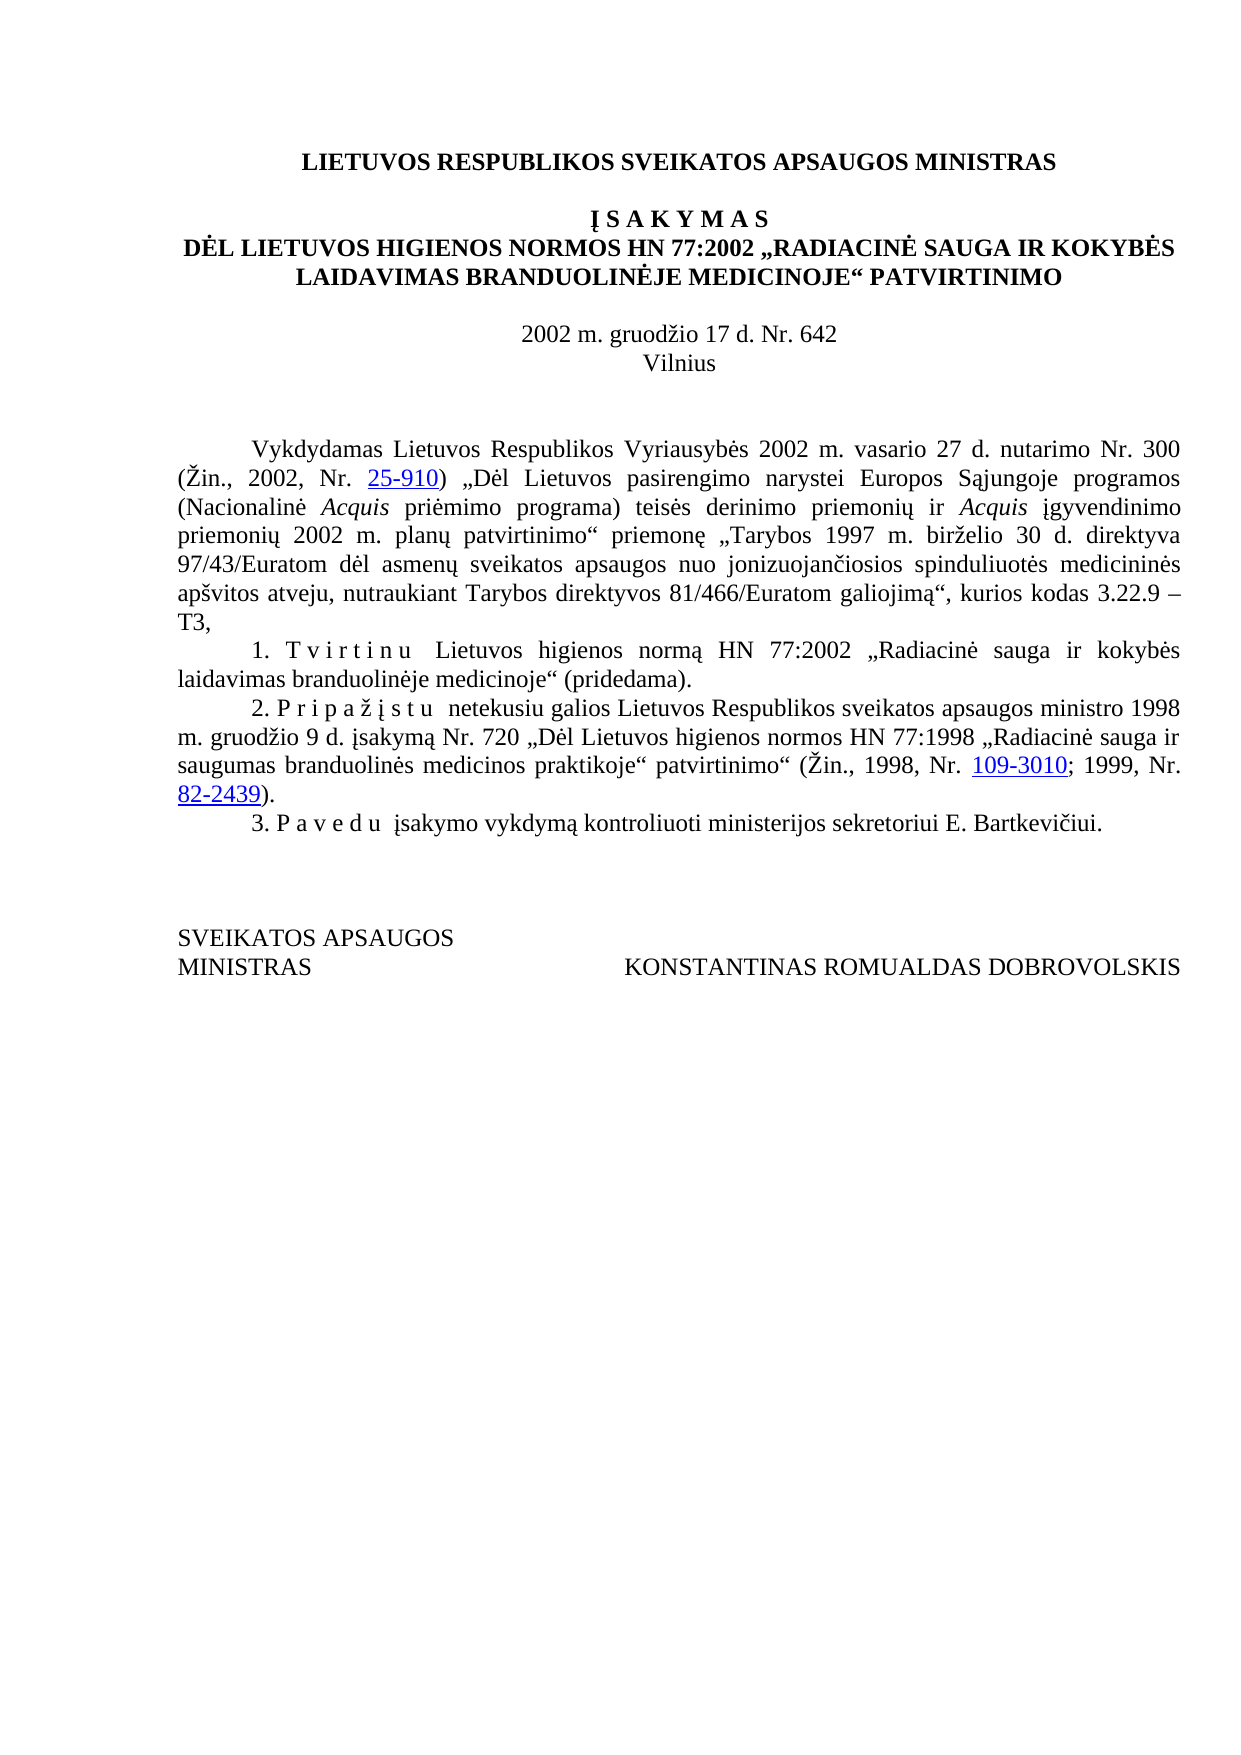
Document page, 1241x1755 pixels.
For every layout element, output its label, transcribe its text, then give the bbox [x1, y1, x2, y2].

text MINISTRAS KONSTANTINAS ROMUALDAS DOBROVOLSKIS [177, 952, 1181, 981]
text 2002 m. gruodžio 17 d. Nr. 642 [177, 319, 1181, 348]
text Vilnius [177, 348, 1181, 377]
text LIETUVOS RESPUBLIKOS SVEIKATOS APSAUGOS MINISTRAS [177, 147, 1181, 176]
text 3. Pavedu įsakymo vykdymą kontroliuoti ministerijos sekretoriui E. Bartkevičiui. [177, 808, 1181, 837]
text DĖL LIETUVOS HIGIENOS NORMOS HN 77:2002 „RADIACINĖ SAUGA IR KOKYBĖS LAIDAVIMAS BRANDUOLINĖJE MEDICINOJE“ PATVIRTINIMO [177, 233, 1181, 291]
text SVEIKATOS APSAUGOS [177, 923, 1181, 952]
text 2. Pripažįstu netekusiu galios Lietuvos Respublikos sveikatos apsaugos ministro 1998 m. gruodžio 9 d. įsakymą Nr. 720 „Dėl Lietuvos higienos normos HN 77:1998 „Radiacinė sauga ir saugumas branduolinės medicinos praktikoje“ patvirtinimo“ (Žin., 1998, Nr. 109-3010; 1999, Nr. 82-2439). [177, 693, 1181, 808]
text Vykdydamas Lietuvos Respublikos Vyriausybės 2002 m. vasario 27 d. nutarimo Nr. 300 (Žin., 2002, Nr. 25-910) „Dėl Lietuvos pasirengimo narystei Europos Sąjungoje programos (Nacionalinė Acquis priėmimo programa) teisės derinimo priemonių ir Acquis įgyvendinimo priemonių 2002 m. planų patvirtinimo“ priemonę „Tarybos 1997 m. birželio 30 d. direktyva 97/43/Euratom dėl asmenų sveikatos apsaugos nuo jonizuojančiosios spinduliuotės medicininės apšvitos atveju, nutraukiant Tarybos direktyvos 81/466/Euratom galiojimą“, kurios kodas 3.22.9 – T3, [177, 434, 1181, 636]
text Į S A K Y M A S [177, 204, 1181, 233]
text 1. Tvirtinu Lietuvos higienos normą HN 77:2002 „Radiacinė sauga ir kokybės laidavimas branduolinėje medicinoje“ (pridedama). [177, 636, 1181, 693]
